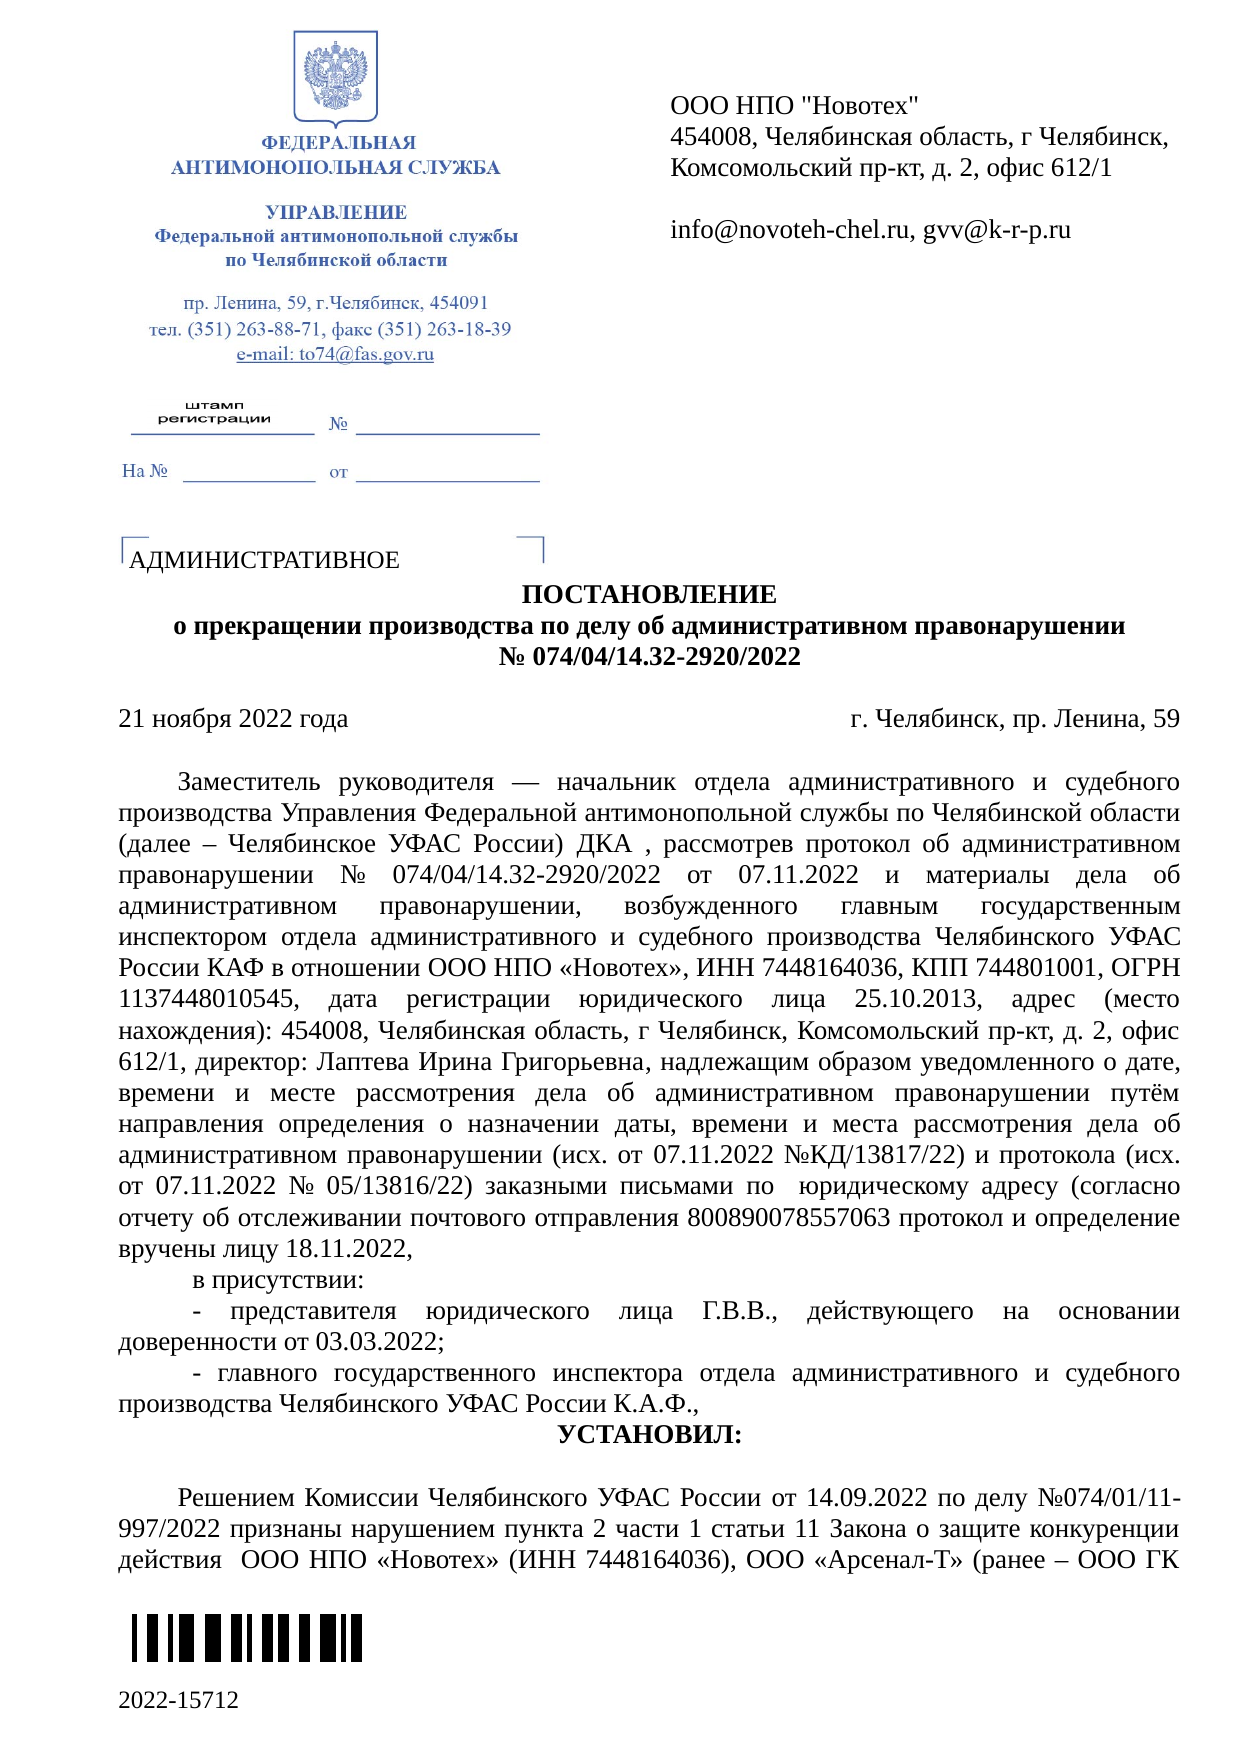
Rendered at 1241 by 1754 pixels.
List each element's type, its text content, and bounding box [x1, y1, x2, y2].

text - главного государственного инспектора отдела административного и судебного производства Челябинского УФАС России К.А.Ф., [118, 1356, 1181, 1419]
text - представителя юридического лица Г.В.В., действующего на основании доверенности от 03.03.2022; [118, 1294, 1181, 1356]
text в присутствии: [118, 1263, 1181, 1294]
picture [118, 1614, 367, 1662]
picture [118, 29, 550, 567]
text УСТАНОВИЛ: [118, 1419, 1181, 1450]
text 21 ноября 2022 года г. Челябинск, пр. Ленина, 59 [118, 702, 1181, 733]
text ПОСТАНОВЛЕНИЕ [118, 578, 1181, 609]
text Решением Комиссии Челябинского УФАС России от 14.09.2022 по делу №074/01/11-997/2022 признаны нарушением пункта 2 части 1 статьи 11 Закона о защите конкуренции действия ООО НПО «Новотех» (ИНН 7448164036), ООО «Арсенал-Т» (ранее – ООО ГК [118, 1481, 1181, 1574]
table_header ООО НПО "Новотех" 454008, Челябинская область, г Челябинск, Комсомольский пр-кт, д. 2, офис 612/1 info@novoteh-chel.ru, gvv@k-r-p.ru [664, 83, 1181, 520]
text № 074/04/14.32-2920/2022 [118, 640, 1181, 671]
text о прекращении производства по делу об административном правонарушении [118, 609, 1181, 640]
text Заместитель руководителя — начальник отдела административного и судебного производства Управления Федеральной антимонопольной службы по Челябинской области (далее – Челябинское УФАС России) ДКА , рассмотрев протокол об административном правонарушении № 074/04/14.32-2920/2022 от 07.11.2022 и материалы дела об административном правонарушении, возбужденного главным государственным инспектором отдела административного и судебного производства Челябинского УФАС России КАФ в отношении ООО НПО «Новотех», ИНН 7448164036, КПП 744801001, ОГРН 1137448010545, дата регистрации юридического лица 25.10.2013, адрес (место нахождения): 454008, Челябинская область, г Челябинск, Комсомольский пр-кт, д. 2, офис 612/1, директор: Лаптева Ирина Григорьевна, надлежащим образом уведомленного о дате, времени и месте рассмотрения дела об административном правонарушении путём направления определения о назначении даты, времени и места рассмотрения дела об административном правонарушении (исх. от 07.11.2022 №КД/13817/22) и протокола (исх. от 07.11.2022 № 05/13816/22) заказными письмами по юридическому адресу (согласно отчету об отслеживании почтового отправления 800890078557063 протокол и определение вручены лицу 18.11.2022, [118, 764, 1181, 1263]
text АДМИНИСТРАТИВНОЕ [129, 545, 537, 574]
